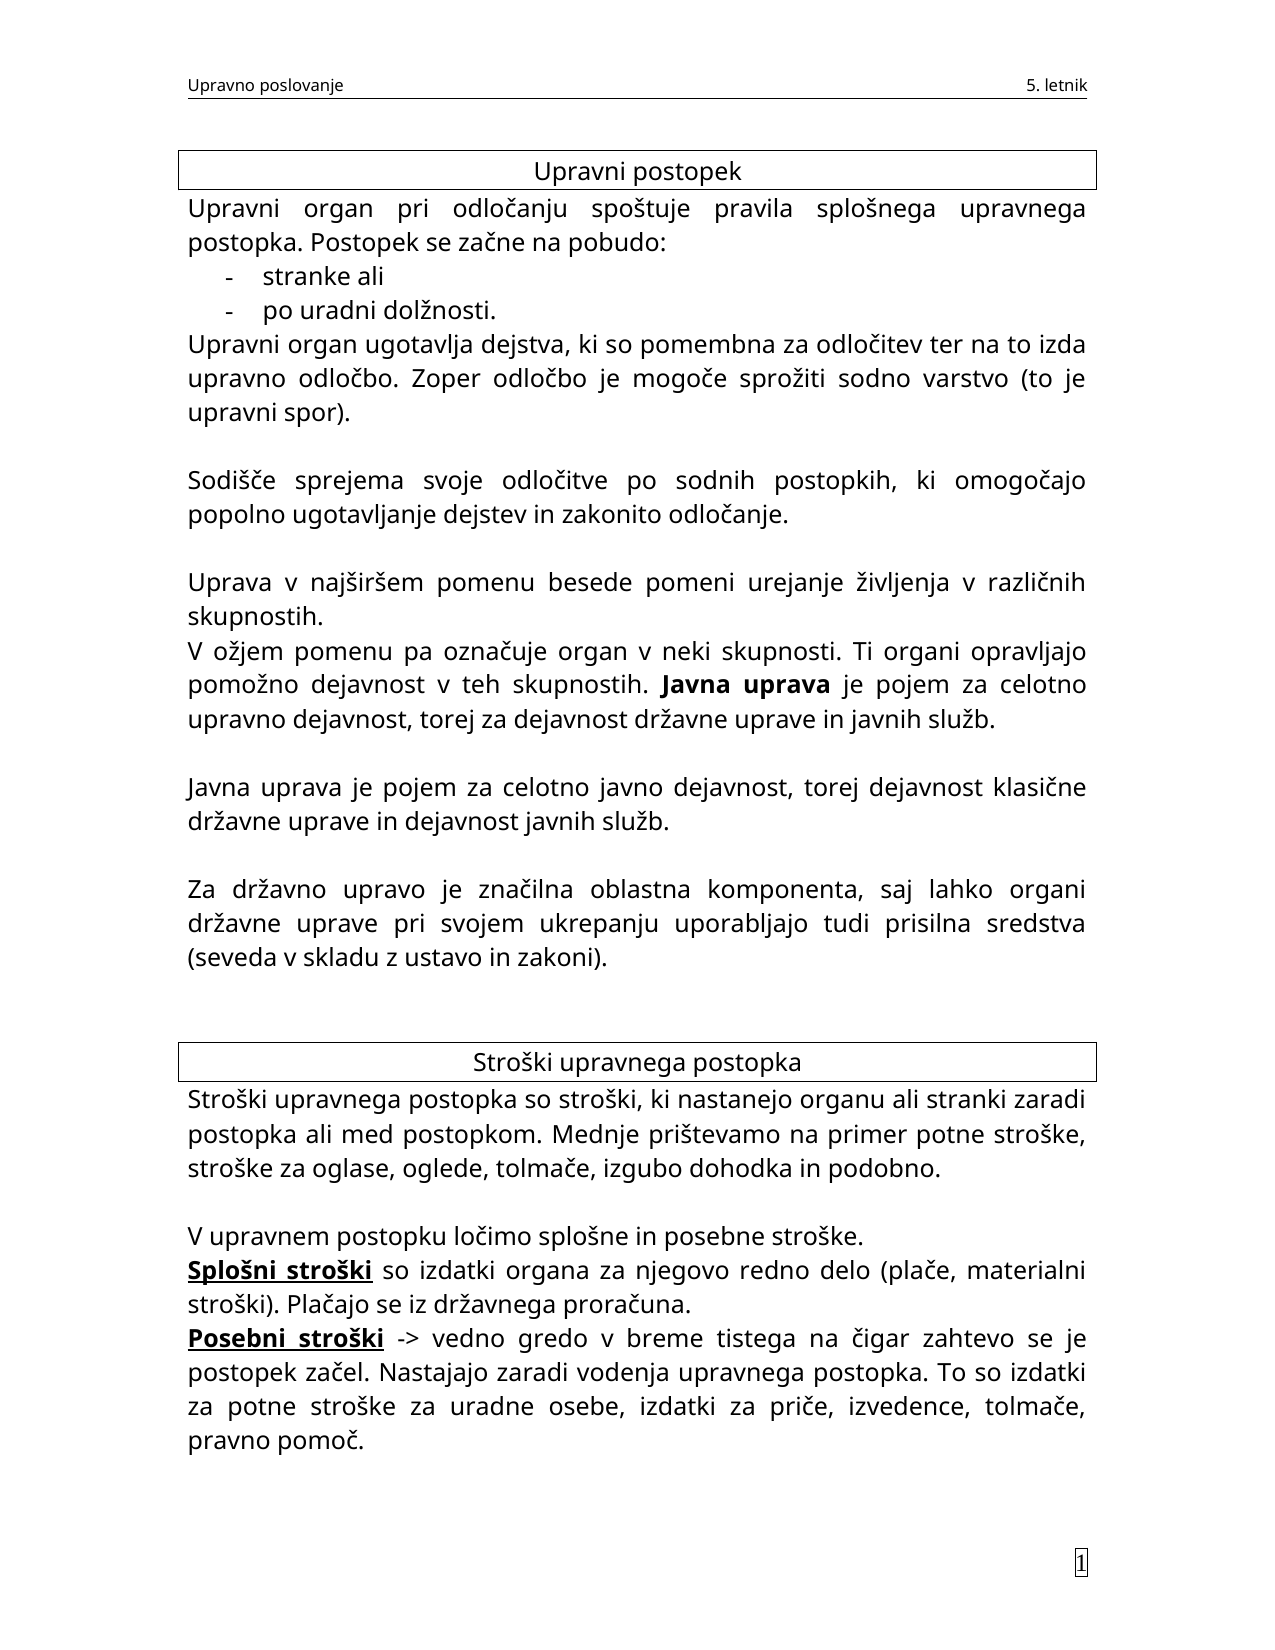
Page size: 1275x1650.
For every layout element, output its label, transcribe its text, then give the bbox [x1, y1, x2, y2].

text Stroški upravnega postopka [179, 1043, 1096, 1081]
text Upravni postopek [179, 151, 1096, 189]
list po uradni dolžnosti. [225, 292, 1087, 327]
text V upravnem postopku ločimo splošne in posebne stroške. [187, 1218, 1087, 1252]
text Upravni organ pri odločanju spoštuje pravila splošnega upravnega postopka. Postopek se začne na pobudo: [187, 190, 1087, 258]
text Uprava v najširšem pomenu besede pomeni urejanje življenja v različnih skupnostih. [187, 565, 1087, 633]
text Javna uprava je pojem za celotno javno dejavnost, torej dejavnost klasične državne uprave in dejavnost javnih služb. [187, 769, 1087, 837]
text Stroški upravnega postopka so stroški, ki nastanejo organu ali stranki zaradi postopka ali med postopkom. Mednje prištevamo na primer potne stroške, stroške za oglase, oglede, tolmače, izgubo dohodka in podobno. [187, 1082, 1087, 1184]
list stranke ali [225, 258, 1087, 292]
text Za državno upravo je značilna oblastna komponenta, saj lahko organi državne uprave pri svojem ukrepanju uporabljajo tudi prisilna sredstva (seveda v skladu z ustavo in zakoni). [187, 872, 1087, 974]
text Sodišče sprejema svoje odločitve po sodnih postopkih, ki omogočajo popolno ugotavljanje dejstev in zakonito odločanje. [187, 463, 1087, 531]
text Posebni stroški -> vedno gredo v breme tistega na čigar zahtevo se je postopek začel. Nastajajo zaradi vodenja upravnega postopka. To so izdatki za potne stroške za uradne osebe, izdatki za priče, izvedence, tolmače, pravno pomoč. [187, 1321, 1087, 1457]
text Splošni stroški so izdatki organa za njegovo redno delo (plače, materialni stroški). Plačajo se iz državnega proračuna. [187, 1252, 1087, 1321]
text V ožjem pomenu pa označuje organ v neki skupnosti. Ti organi opravljajo pomožno dejavnost v teh skupnostih. Javna uprava je pojem za celotno upravno dejavnost, torej za dejavnost državne uprave in javnih služb. [187, 633, 1087, 735]
text Upravni organ ugotavlja dejstva, ki so pomembna za odločitev ter na to izda upravno odločbo. Zoper odločbo je mogoče sprožiti sodno varstvo (to je upravni spor). [187, 327, 1087, 429]
